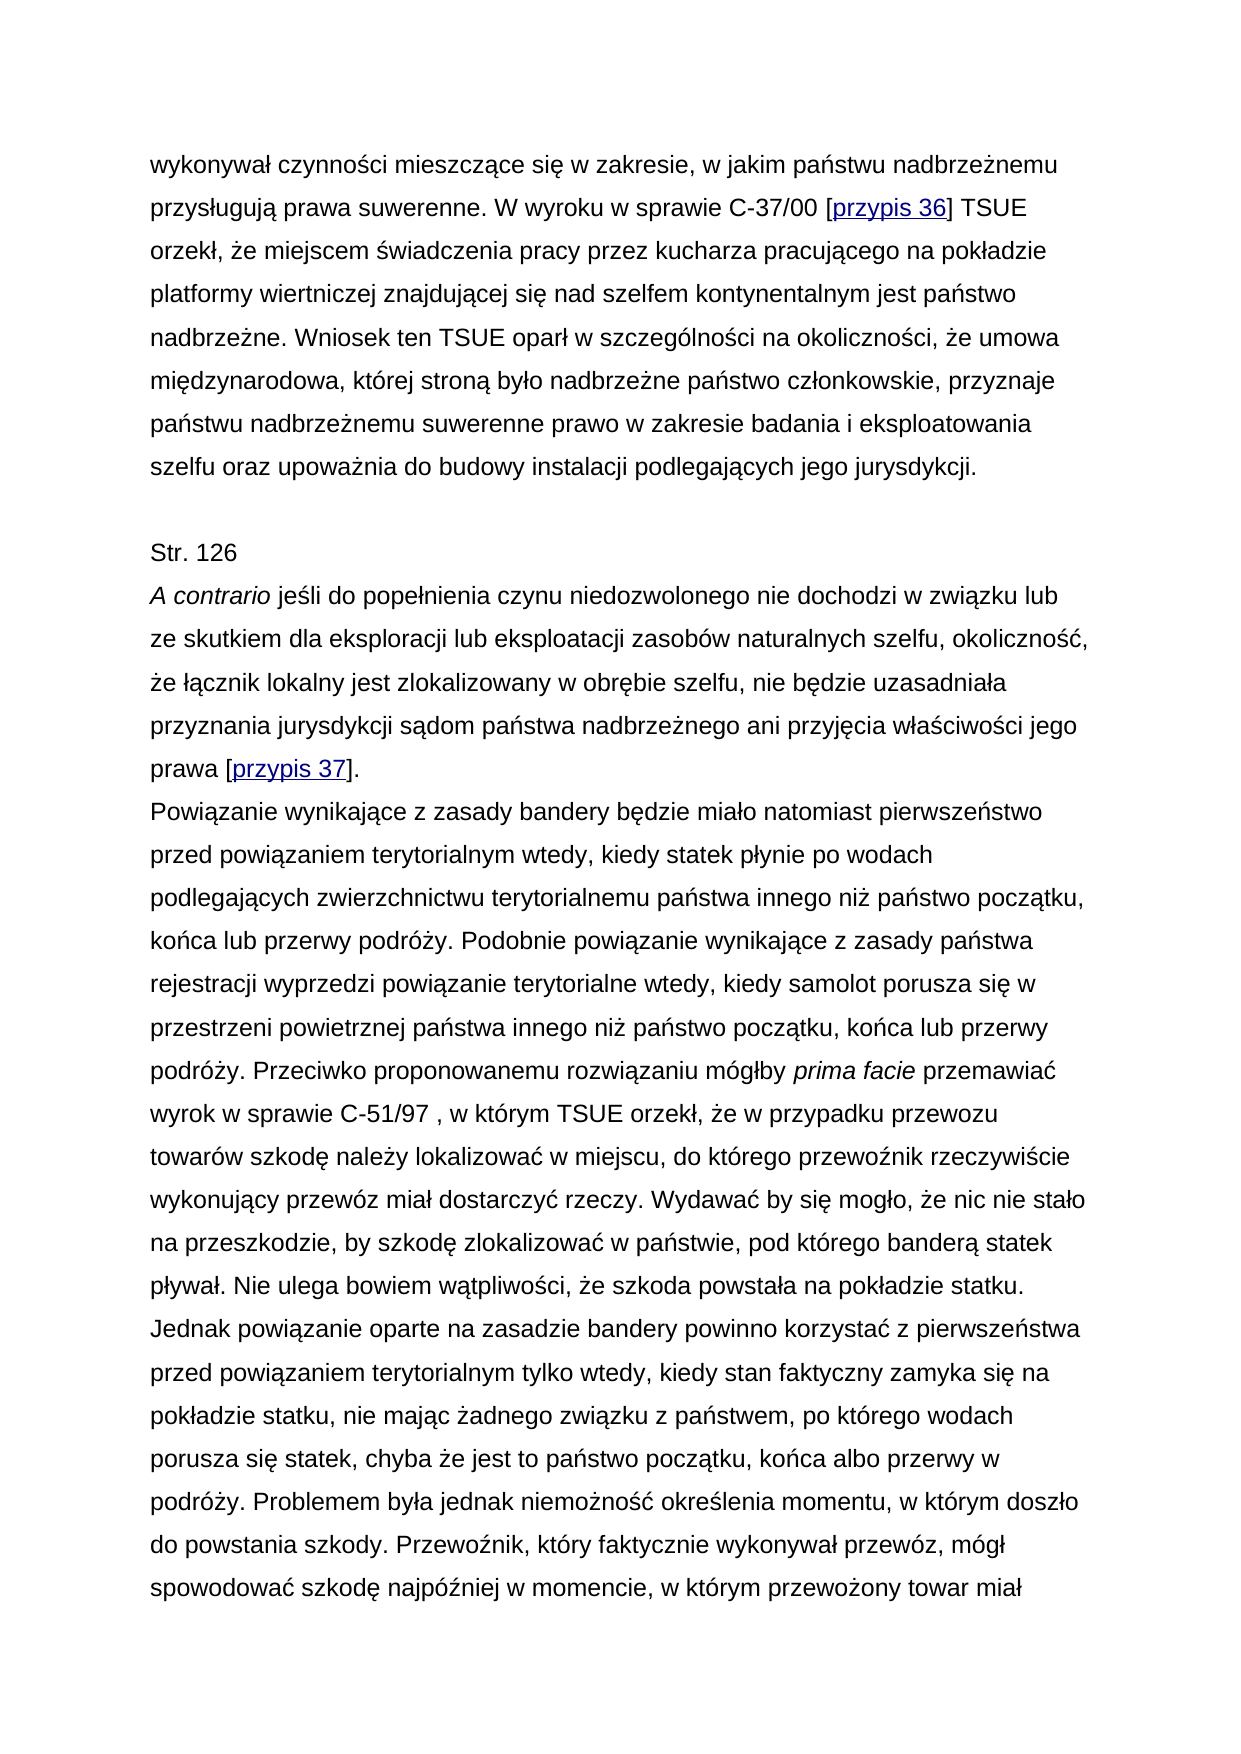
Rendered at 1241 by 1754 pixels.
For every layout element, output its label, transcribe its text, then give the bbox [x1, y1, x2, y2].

text wykonywał czynności mieszczące się w zakresie, w jakim państwu nadbrzeżnemu przysługują prawa suwerenne. W wyroku w sprawie C-37/00 [przypis 36] TSUE orzekł, że miejscem świadczenia pracy przez kucharza pracującego na pokładzie platformy wiertniczej znajdującej się nad szelfem kontynentalnym jest państwo nadbrzeżne. Wniosek ten TSUE oparł w szczególności na okoliczności, że umowa międzynarodowa, której stroną było nadbrzeżne państwo członkowskie, przyznaje państwu nadbrzeżnemu suwerenne prawo w zakresie badania i eksploatowania szelfu oraz upoważnia do budowy instalacji podlegających jego jurysdykcji. [150, 150, 1090, 481]
text A contrario jeśli do popełnienia czynu niedozwolonego nie dochodzi w związku lub ze skutkiem dla eksploracji lub eksploatacji zasobów naturalnych szelfu, okoliczność, że łącznik lokalny jest zlokalizowany w obrębie szelfu, nie będzie uzasadniała przyznania jurysdykcji sądom państwa nadbrzeżnego ani przyjęcia właściwości jego prawa [przypis 37]. [150, 581, 1090, 782]
text Powiązanie wynikające z zasady bandery będzie miało natomiast pierwszeństwo przed powiązaniem terytorialnym wtedy, kiedy statek płynie po wodach podlegających zwierzchnictwu terytorialnemu państwa innego niż państwo początku, końca lub przerwy podróży. Podobnie powiązanie wynikające z zasady państwa rejestracji wyprzedzi powiązanie terytorialne wtedy, kiedy samolot porusza się w przestrzeni powietrznej państwa innego niż państwo początku, końca lub przerwy podróży. Przeciwko proponowanemu rozwiązaniu mógłby prima facie przemawiać wyrok w sprawie C-51/97 , w którym TSUE orzekł, że w przypadku przewozu towarów szkodę należy lokalizować w miejscu, do którego przewoźnik rzeczywiście wykonujący przewóz miał dostarczyć rzeczy. Wydawać by się mogło, że nic nie stało na przeszkodzie, by szkodę zlokalizować w państwie, pod którego banderą statek pływał. Nie ulega bowiem wątpliwości, że szkoda powstała na pokładzie statku. Jednak powiązanie oparte na zasadzie bandery powinno korzystać z pierwszeństwa przed powiązaniem terytorialnym tylko wtedy, kiedy stan faktyczny zamyka się na pokładzie statku, nie mając żadnego związku z państwem, po którego wodach porusza się statek, chyba że jest to państwo początku, końca albo przerwy w podróży. Problemem była jednak niemożność określenia momentu, w którym doszło do powstania szkody. Przewoźnik, który faktycznie wykonywał przewóz, mógł spowodować szkodę najpóźniej w momencie, w którym przewożony towar miał [150, 797, 1090, 1602]
text Str. 126 [150, 538, 1090, 567]
